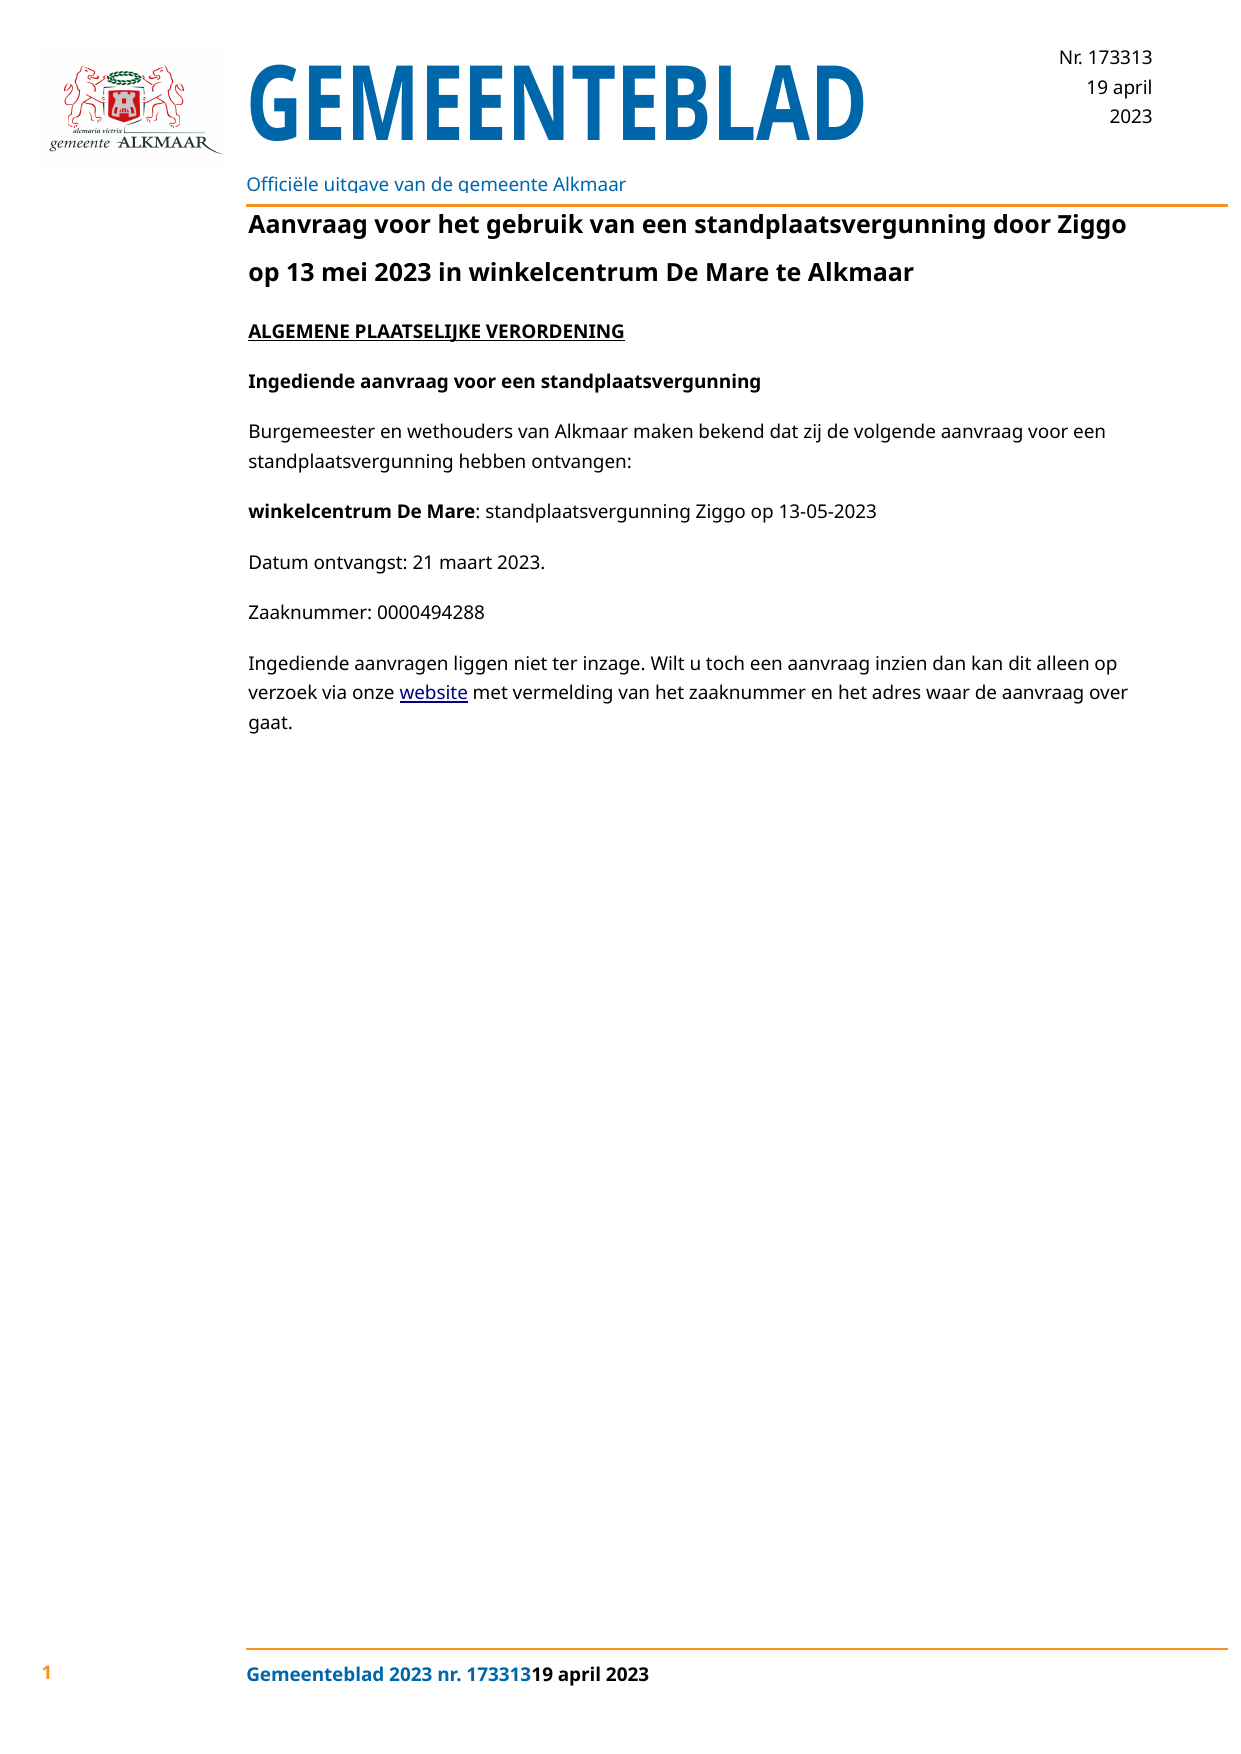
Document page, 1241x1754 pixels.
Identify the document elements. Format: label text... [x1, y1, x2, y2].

picture [41, 47, 231, 172]
text ALGEMENE PLAATSELIJKE VERORDENING [248, 318, 1152, 344]
text Zaaknummer: 0000494288 [248, 599, 1152, 625]
text Aanvraag voor het gebruik van een standplaatsvergunning door Ziggo op 13 mei 2023 in winkelcentrum De Mare te Alkmaar [248, 207, 1152, 288]
text Ingediende aanvragen liggen niet ter inzage. Wilt u toch een aanvraag inzien dan kan dit alleen op verzoek via onze website met vermelding van het zaaknummer en het adres waar de aanvraag over gaat. [248, 650, 1152, 735]
text winkelcentrum De Mare: standplaatsvergunning Ziggo op 13-05-2023 [248, 499, 1152, 524]
text Burgemeester en wethouders van Alkmaar maken bekend dat zij de volgende aanvraag voor een standplaatsvergunning hebben ontvangen: [248, 419, 1152, 474]
text Ingediende aanvraag voor een standplaatsvergunning [248, 368, 1152, 394]
text Datum ontvangst: 21 maart 2023. [248, 549, 1152, 575]
